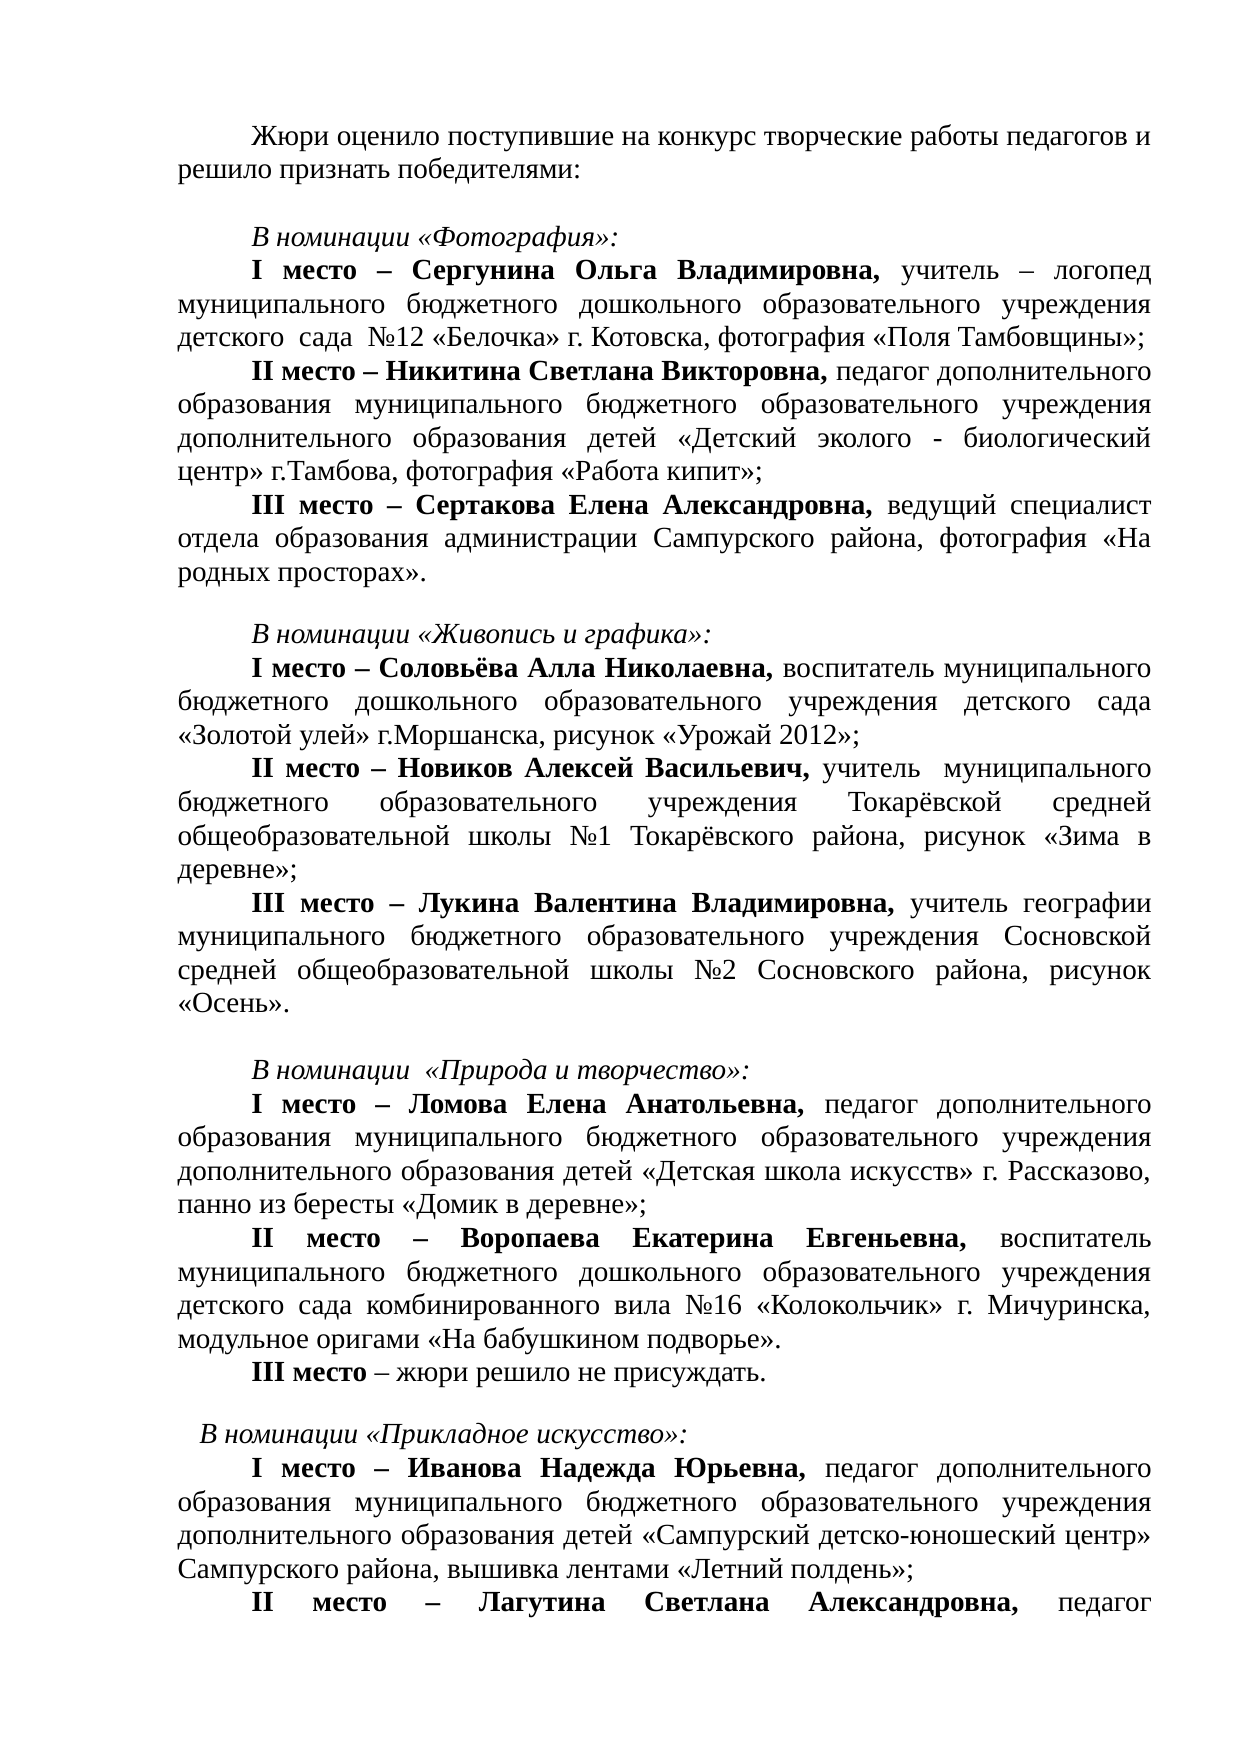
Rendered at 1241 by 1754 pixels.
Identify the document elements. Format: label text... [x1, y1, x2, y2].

text III место – Лукина Валентина Владимировна, учитель географии муниципального бюджетного образовательного учреждения Сосновской средней общеобразовательной школы №2 Сосновского района, рисунок «Осень». [177, 885, 1152, 1019]
text II место – Воропаева Екатерина Евгеньевна, воспитатель муниципального бюджетного дошкольного образовательного учреждения детского сада комбинированного вила №16 «Колокольчик» г. Мичуринска, модульное оригами «На бабушкином подворье». [177, 1220, 1152, 1354]
text В номинации «Фотография»: [177, 219, 1152, 252]
text II место – Лагутина Светлана Александровна, педагог [177, 1584, 1152, 1618]
text II место – Новиков Алексей Васильевич, учитель муниципального бюджетного образовательного учреждения Токарёвской средней общеобразовательной школы №1 Токарёвского района, рисунок «Зима в деревне»; [177, 751, 1152, 885]
text В номинации «Живопись и графика»: [177, 616, 1152, 650]
text I место – Иванова Надежда Юрьевна, педагог дополнительного образования муниципального бюджетного образовательного учреждения дополнительного образования детей «Сампурский детско-юношеский центр» Сампурского района, вышивка лентами «Летний полдень»; [177, 1450, 1152, 1584]
text I место – Сергунина Ольга Владимировна, учитель – логопед муниципального бюджетного дошкольного образовательного учреждения детского сада №12 «Белочка» г. Котовска, фотография «Поля Тамбовщины»; [177, 252, 1152, 353]
text III место – жюри решило не присуждать. [177, 1354, 1152, 1388]
text II место – Никитина Светлана Викторовна, педагог дополнительного образования муниципального бюджетного образовательного учреждения дополнительного образования детей «Детский эколого - биологический центр» г.Тамбова, фотография «Работа кипит»; [177, 353, 1152, 487]
text I место – Ломова Елена Анатольевна, педагог дополнительного образования муниципального бюджетного образовательного учреждения дополнительного образования детей «Детская школа искусств» г. Рассказово, панно из бересты «Домик в деревне»; [177, 1086, 1152, 1220]
text Жюри оценило поступившие на конкурс творческие работы педагогов и решило признать победителями: [177, 118, 1152, 185]
text В номинации «Прикладное искусство»: [177, 1417, 1152, 1450]
text III место – Сертакова Елена Александровна, ведущий специалист отдела образования администрации Сампурского района, фотография «На родных просторах». [177, 487, 1152, 588]
text В номинации «Природа и творчество»: [177, 1052, 1152, 1086]
text I место – Соловьёва Алла Николаевна, воспитатель муниципального бюджетного дошкольного образовательного учреждения детского сада «Золотой улей» г.Моршанска, рисунок «Урожай 2012»; [177, 650, 1152, 751]
